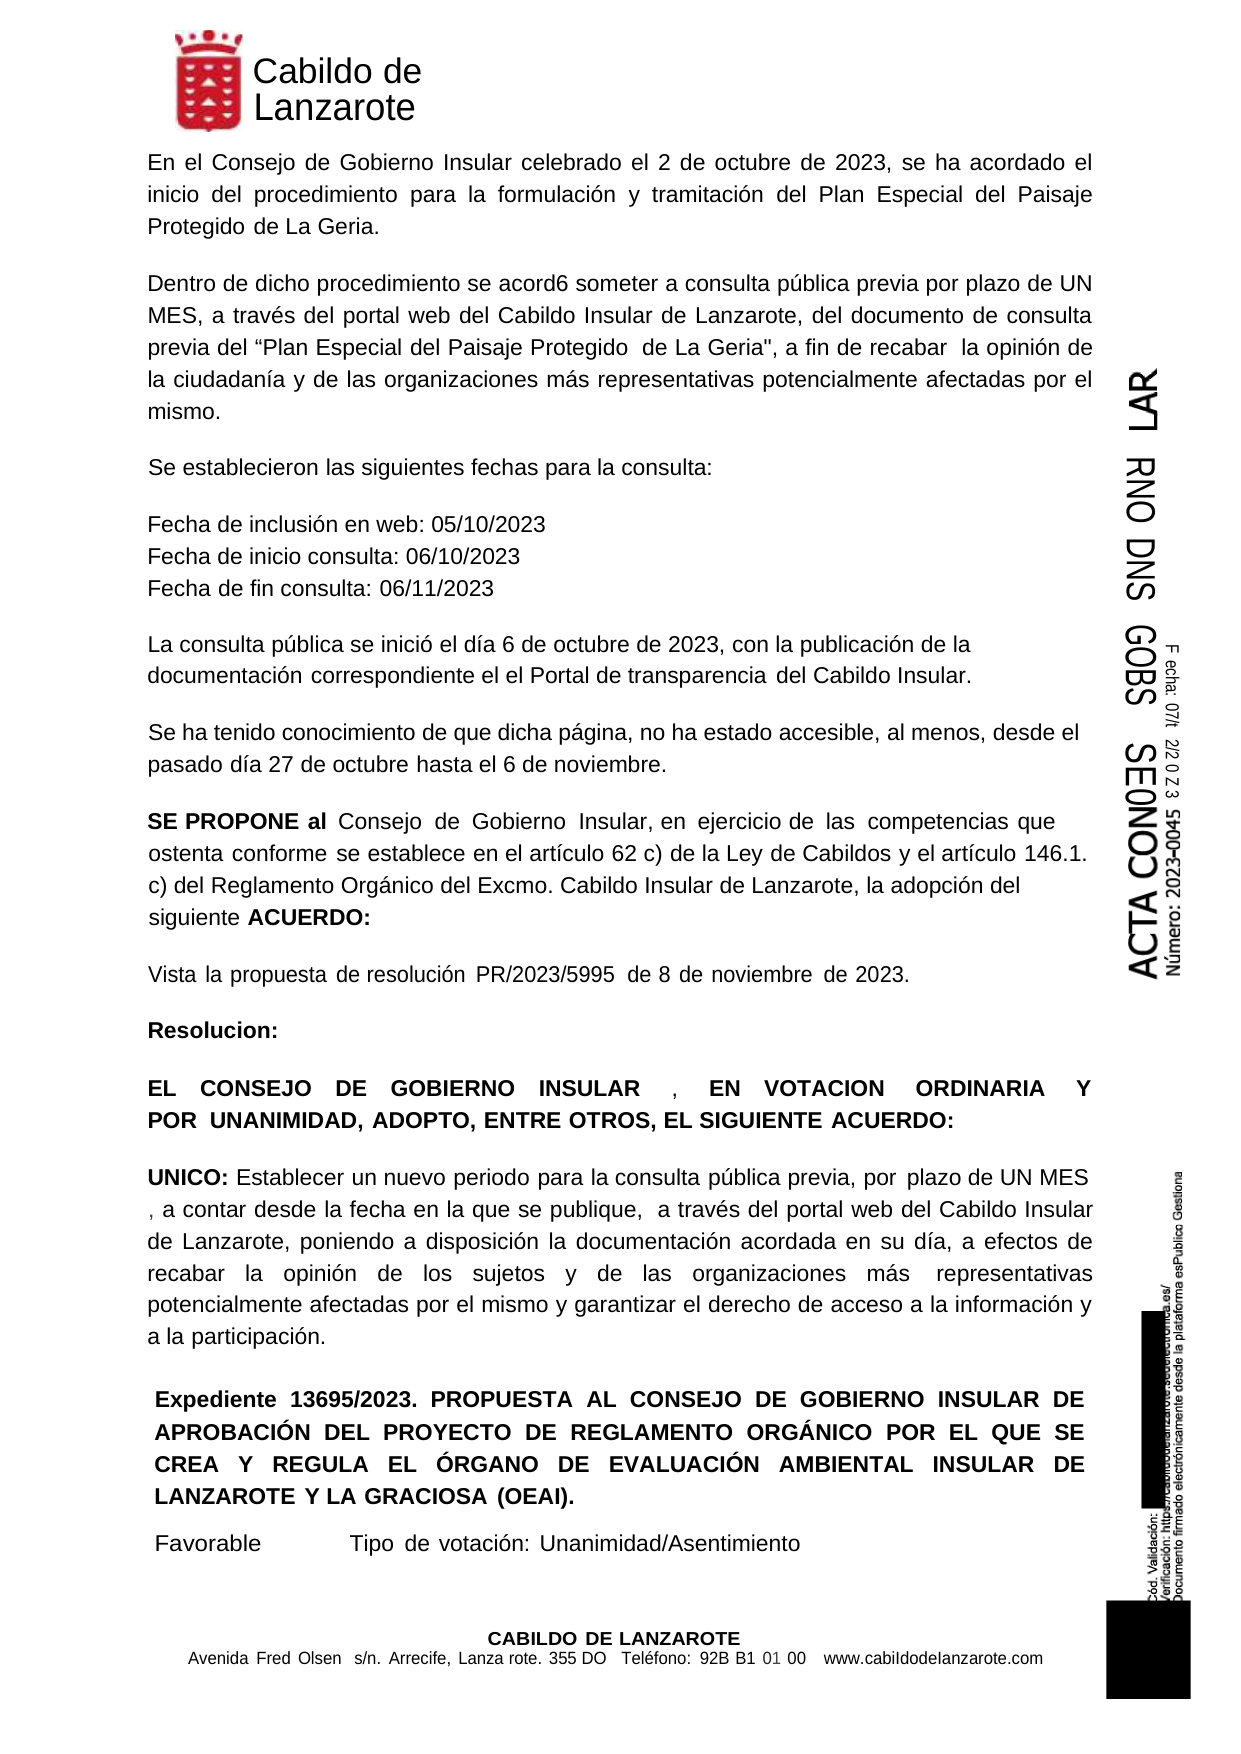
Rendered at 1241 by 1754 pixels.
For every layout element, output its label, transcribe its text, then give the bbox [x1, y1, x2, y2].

text Fecha de inclusión en web: 05/10/2023 Fecha de inicio consulta: 06/10/2023 Fecha de fin consulta: 06/11/2023 [147, 511, 582, 601]
text SE0 [1116, 742, 1167, 808]
text RNO DNS [1118, 457, 1165, 604]
text EL CONSEJO DE GOBIERNO INSULAR , EN VOTACION ORDINARIA Y POR UNANIMIDAD, ADOPTO, ENTRE OTROS, EL SIGUIENTE ACUERDO: [147, 1074, 1093, 1133]
text F echa: 07/t 2/2 0 Z 3 [1162, 644, 1183, 799]
text Favorable Tipo de votación: Unanimidad/Asentimiento [154, 1530, 1106, 1556]
picture [1128, 807, 1181, 980]
picture [1129, 368, 1157, 391]
picture [1106, 1172, 1191, 1699]
text Se ha tenido conocimiento de que dicha página, no ha estado accesible, al menos, desde el pasado día 27 de octubre hasta el 6 de noviembre. [147, 719, 1093, 778]
text SE PROPONE al Consejo de Gobierno Insular, en ejercicio de las competencias que ostenta conforme se establece en el artículo 62 c) de la Ley de Cabildos y el artículo 146.1. [147, 808, 1093, 867]
picture [1129, 392, 1158, 430]
text Vista la propuesta de resolución PR/2023/5995 de 8 de noviembre de 2023. [148, 961, 1203, 987]
text Avenida Fred Olsen s/n. Arrecife, Lanza rote. 355 DO Teléfono: 92B B1 01 00 www.cabiIdodeIanzarote.com [187, 1649, 1044, 1668]
text CABILDO DE LANZAROTE [184, 1628, 1044, 1649]
picture [175, 30, 243, 132]
text , a contar desde la fecha en la que se publique, a través del portal web del Cabildo Insular de Lanzarote, poniendo a disposición la documentación acordada en su día, a efectos de recabar la opinión de los sujetos y de las organizaciones más representativas potencialmente afectadas por el mismo y garantizar el derecho de acceso a la información y a la participación. [147, 1196, 1093, 1350]
text UNICO: Establecer un nuevo periodo para la consulta pública previa, por plazo de UN MES [147, 1163, 1203, 1190]
text Dentro de dicho procedimiento se acord6 someter a consulta pública previa por plazo de UN MES, a través del portal web del Cabildo Insular de Lanzarote, del documento de consulta previa del “Plan Especial del Paisaje Protegido de La Geria", a fin de recabar la opinión de la ciudadanía y de las organizaciones más representativas potencialmente afectadas por el mismo. [147, 270, 1093, 424]
text Se establecieron las siguientes fechas para la consulta: [148, 454, 1203, 481]
text c) del Reglamento Orgánico del Excmo. Cabildo Insular de Lanzarote, la adopción del siguiente ACUERDO: [148, 872, 1110, 930]
text GOBS [1116, 624, 1167, 713]
text Resolucion: [147, 1017, 1203, 1044]
text En el Consejo de Gobierno Insular celebrado el 2 de octubre de 2023, se ha acordado el inicio del procedimiento para la formulación y tramitación del Plan Especial del Paisaje Protegido de La Geria. [147, 149, 1093, 239]
text La consulta pública se inició el día 6 de octubre de 2023, con la publicación de la documentación correspondiente el el Portal de transparencia del Cabildo Insular. [147, 631, 1093, 689]
text Expediente 13695/2023. PROPUESTA AL CONSEJO DE GOBIERNO INSULAR DE APROBACIÓN DEL PROYECTO DE REGLAMENTO ORGÁNICO POR EL QUE SE CREA Y REGULA EL ÓRGANO DE EVALUACIÓN AMBIENTAL INSULAR DE LANZAROTE Y LA GRACIOSA (OEAI). [154, 1386, 1085, 1509]
